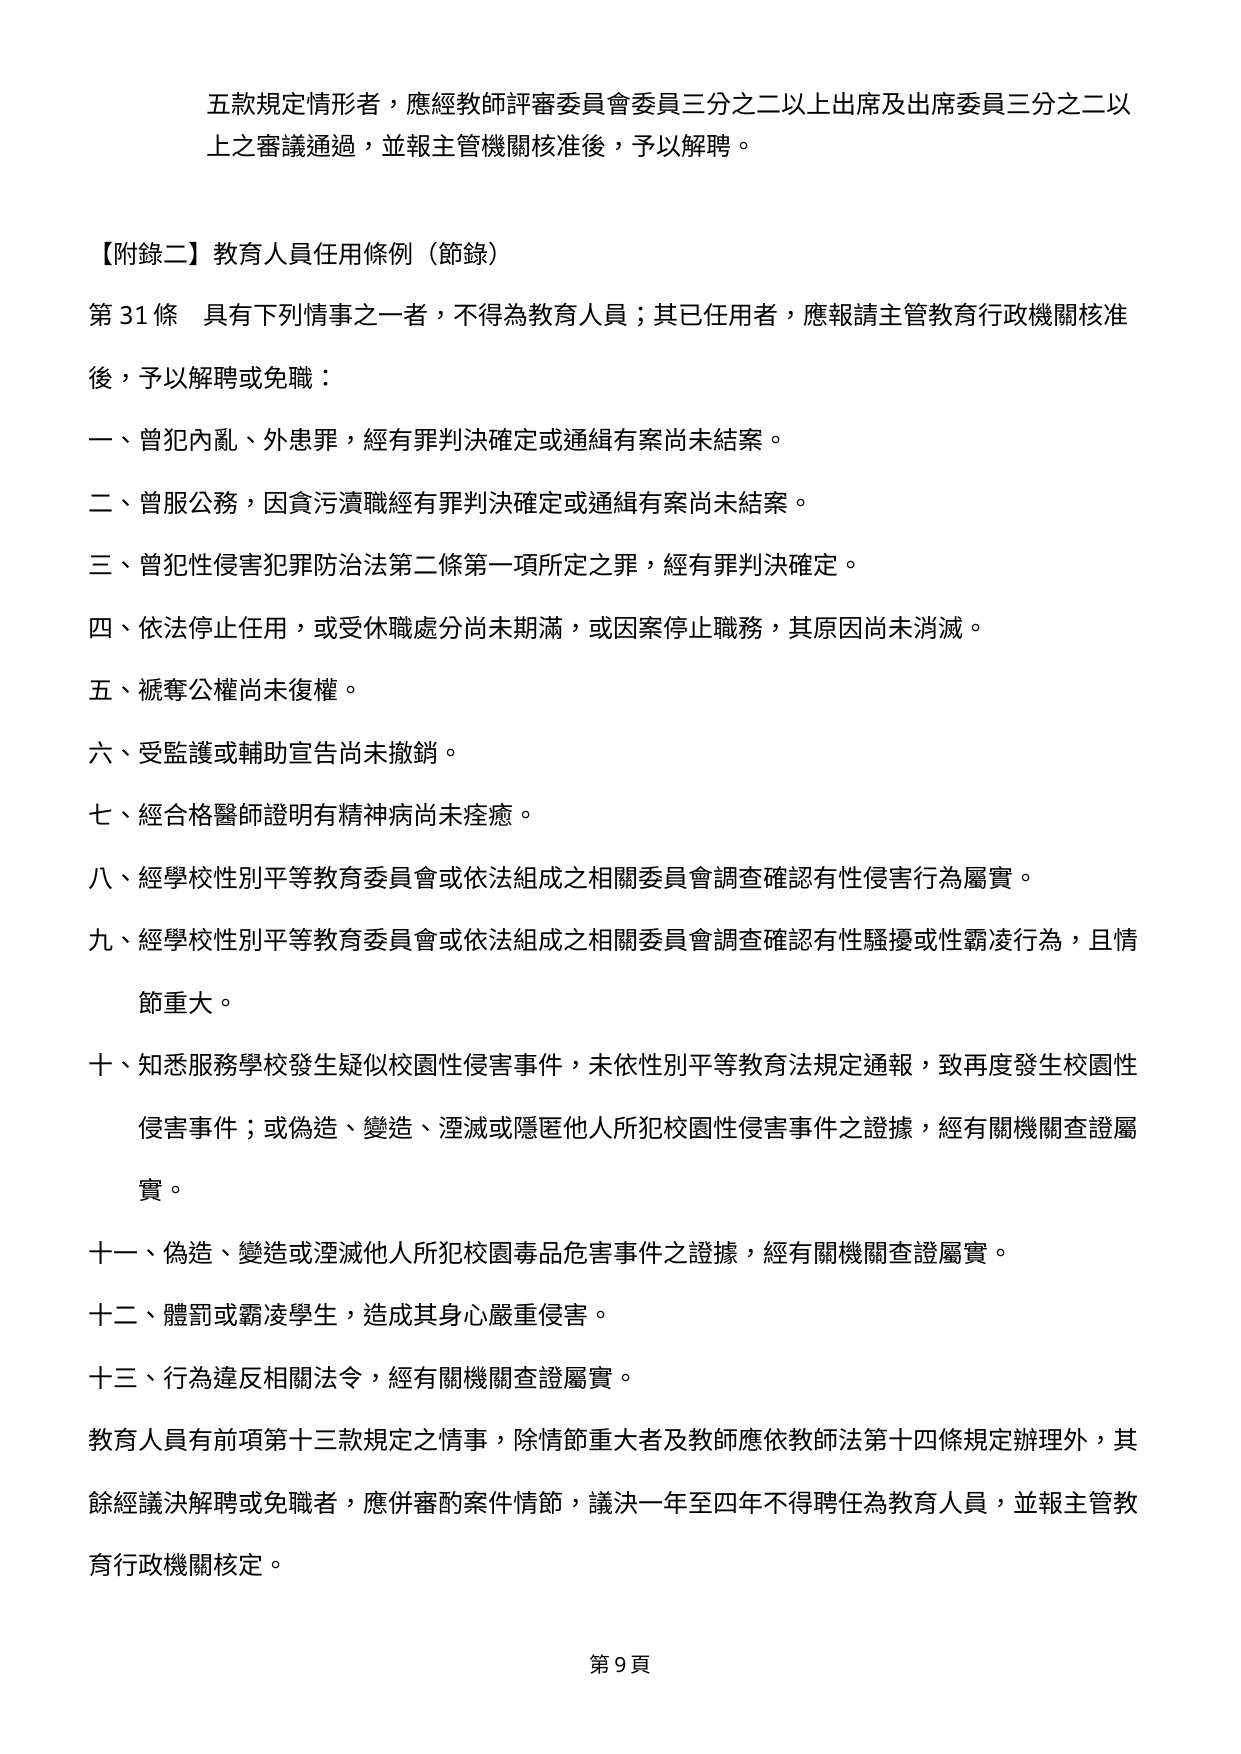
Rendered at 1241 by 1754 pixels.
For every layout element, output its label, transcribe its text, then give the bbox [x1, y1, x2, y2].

text 四、依法停止任用，或受休職處分尚未期滿，或因案停止職務，其原因尚未消滅。 [89, 585, 1152, 647]
text 三、曾犯性侵害犯罪防治法第二條第一項所定之罪，經有罪判決確定。 [89, 522, 1152, 585]
text 十、知悉服務學校發生疑似校園性侵害事件，未依性別平等教育法規定通報，致再度發生校園性侵害事件；或偽造、變造、湮滅或隱匿他人所犯校園性侵害事件之證據，經有關機關查證屬實。 [89, 1022, 1152, 1210]
text 教育人員有前項第十三款規定之情事，除情節重大者及教師應依教師法第十四條規定辦理外，其餘經議決解聘或免職者，應併審酌案件情節，議決一年至四年不得聘任為教育人員，並報主管教育行政機關核定。 [89, 1397, 1152, 1585]
text 二、曾服公務，因貪污瀆職經有罪判決確定或通緝有案尚未結案。 [89, 460, 1152, 522]
text 十一、偽造、變造或湮滅他人所犯校園毒品危害事件之證據，經有關機關查證屬實。 [89, 1210, 1152, 1272]
text 八、經學校性別平等教育委員會或依法組成之相關委員會調查確認有性侵害行為屬實。 [89, 835, 1152, 897]
text 一、曾犯內亂、外患罪，經有罪判決確定或通緝有案尚未結案。 [89, 397, 1152, 460]
text 十二、體罰或霸凌學生，造成其身心嚴重侵害。 [89, 1272, 1152, 1335]
text 九、經學校性別平等教育委員會或依法組成之相關委員會調查確認有性騷擾或性霸凌行為，且情節重大。 [89, 897, 1152, 1022]
text 五、褫奪公權尚未復權。 [89, 647, 1152, 710]
text 七、經合格醫師證明有精神病尚未痊癒。 [89, 772, 1152, 835]
text 六、受監護或輔助宣告尚未撤銷。 [89, 710, 1152, 772]
text 【附錄二】教育人員任用條例（節錄） [89, 231, 1152, 272]
text 十三、行為違反相關法令，經有關機關查證屬實。 [89, 1335, 1152, 1397]
text 第31條 具有下列情事之一者，不得為教育人員；其已任用者，應報請主管教育行政機關核准後，予以解聘或免職： [89, 272, 1152, 397]
text 五款規定情形者，應經教師評審委員會委員三分之二以上出席及出席委員三分之二以上之審議通過，並報主管機關核准後，予以解聘。 [207, 81, 1152, 164]
